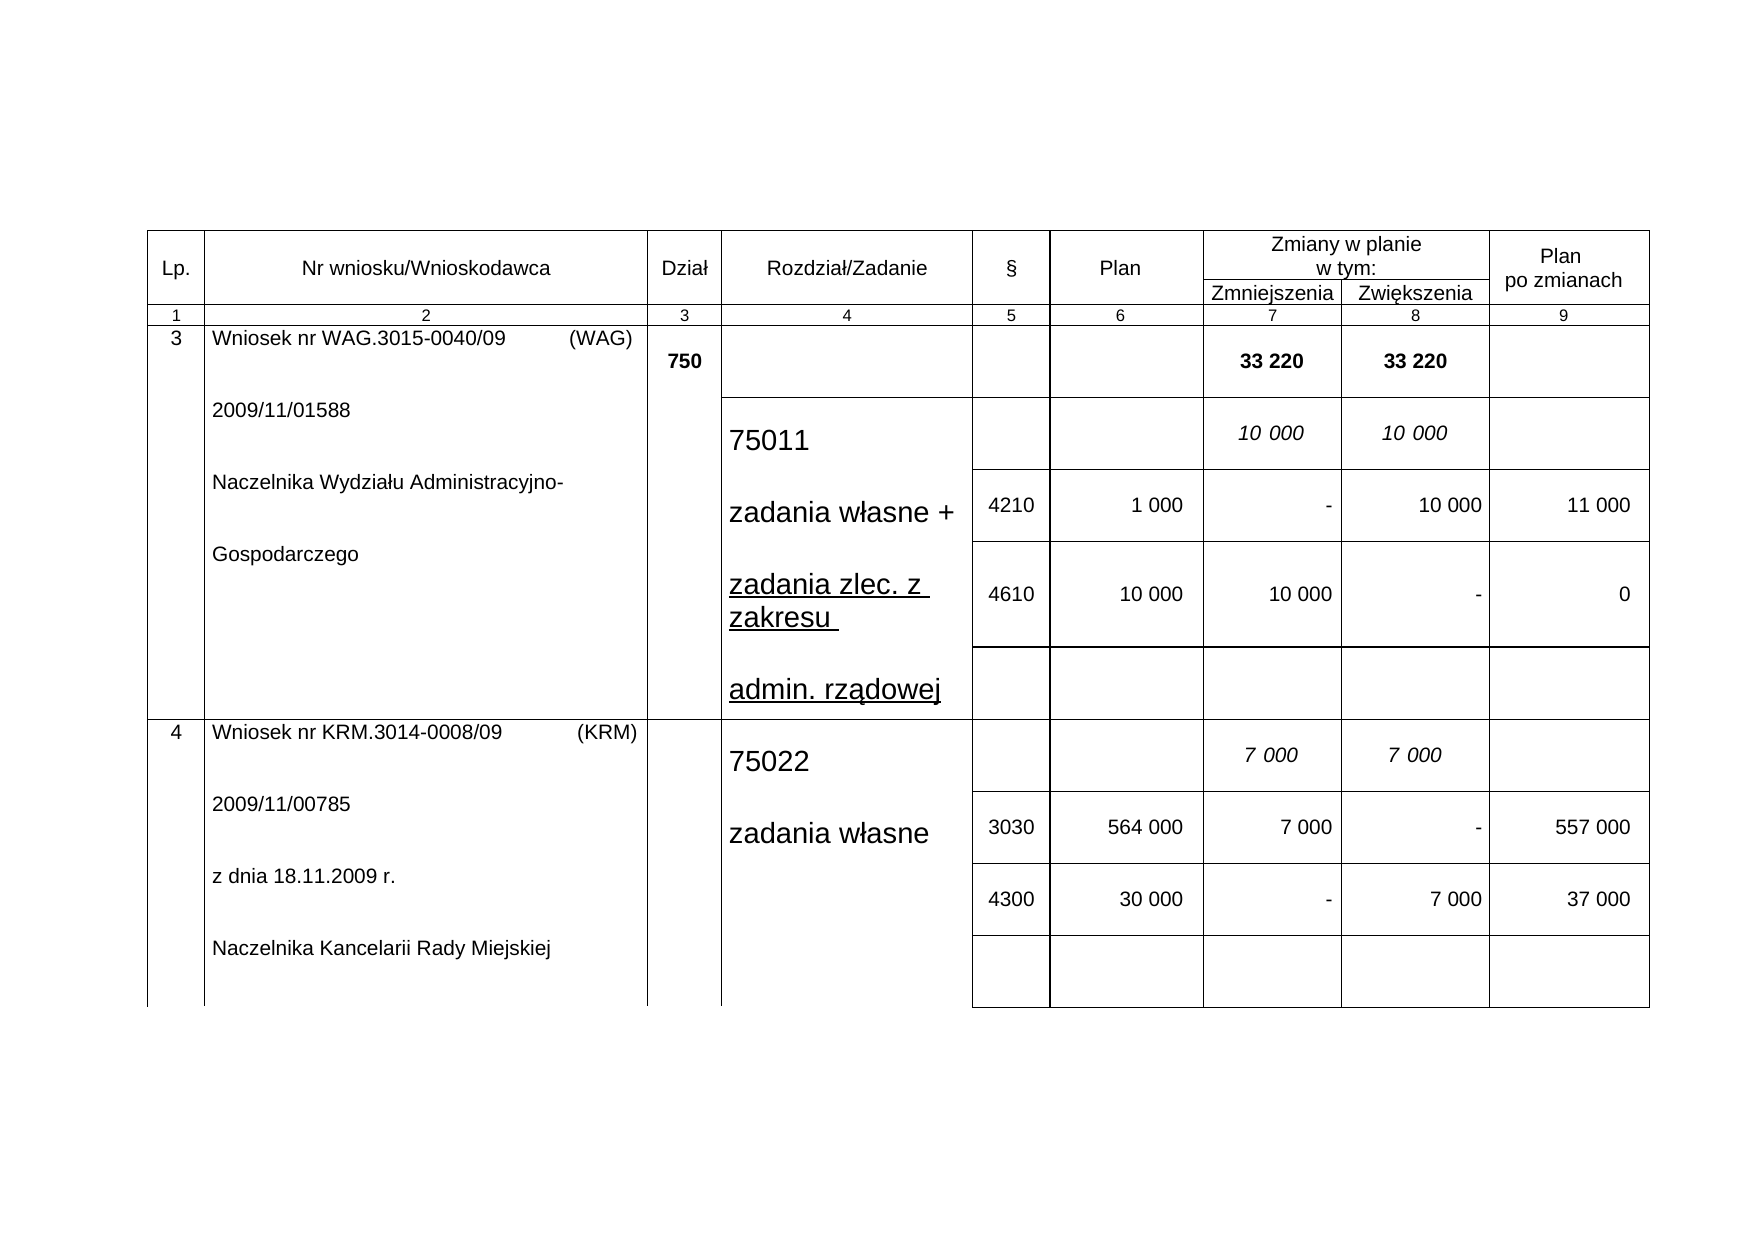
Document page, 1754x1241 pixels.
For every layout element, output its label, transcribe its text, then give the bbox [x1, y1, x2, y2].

table_cell 7 000 [1204, 792, 1341, 863]
table_cell - [1342, 792, 1489, 863]
table_cell [1490, 326, 1649, 397]
table_cell 5 [973, 305, 1049, 324]
table_cell [1204, 936, 1341, 1007]
table_cell 10 000 [1342, 398, 1489, 469]
table_cell 30 000 [1051, 864, 1203, 935]
table_cell 557 000 [1490, 792, 1649, 863]
table_cell Wniosek nr KRM.3014-0008/09 (KRM) [205, 720, 647, 791]
table_cell 2 [205, 305, 647, 324]
table_header Dział [648, 231, 721, 304]
table_cell 11 000 [1490, 470, 1649, 541]
table_cell [973, 326, 1049, 397]
table_cell 37 000 [1490, 864, 1649, 935]
table_cell 8 [1342, 305, 1489, 324]
table_cell 4610 [973, 542, 1049, 646]
table_cell 7 000 [1342, 720, 1489, 791]
table_cell zadania własne + [722, 469, 972, 541]
table_cell z dnia 18.11.2009 r. [205, 863, 647, 935]
table_header Plan [1051, 231, 1203, 304]
table_cell 3 [148, 326, 204, 397]
table_cell [722, 326, 972, 397]
table_header Zmiany w planie w tym: [1204, 231, 1489, 279]
table_cell 564 000 [1051, 792, 1203, 863]
table_cell [148, 397, 204, 469]
table_cell 4300 [973, 864, 1049, 935]
table_cell [148, 469, 204, 541]
table_header Lp. [148, 231, 204, 304]
table_cell 9 [1490, 305, 1649, 324]
table_cell 10 000 [1204, 398, 1341, 469]
table_cell Gospodarczego [205, 541, 647, 646]
table_cell 0 [1490, 542, 1649, 646]
table_cell Naczelnika Kancelarii Rady Miejskiej [205, 935, 648, 1007]
table_cell 750 [648, 326, 721, 397]
table_cell [1051, 648, 1203, 718]
table_cell 75022 [722, 720, 972, 791]
table_cell [973, 648, 1049, 718]
table_cell [1051, 720, 1203, 791]
table_cell [1490, 648, 1649, 718]
table_cell Wniosek nr WAG.3015-0040/09 (WAG) [205, 326, 647, 397]
table_cell [148, 863, 204, 935]
table_cell [648, 935, 721, 1007]
table_cell 3030 [973, 792, 1049, 863]
table_cell Naczelnika Wydziału Administracyjno- [205, 469, 647, 541]
table_cell admin. rządowej [722, 646, 972, 718]
table_cell [648, 469, 721, 541]
table_cell 1 000 [1051, 470, 1203, 541]
table_cell [722, 863, 972, 935]
table_cell [721, 935, 972, 1007]
table_cell [1051, 936, 1203, 1007]
table_header Nr wniosku/Wnioskodawca [205, 231, 647, 304]
table_cell 33 220 [1342, 326, 1489, 397]
table_cell 4 [722, 305, 972, 324]
table_cell 75011 [722, 398, 972, 469]
table_cell 7 000 [1204, 720, 1341, 791]
table_cell [205, 646, 647, 718]
table_cell [648, 646, 721, 718]
table_cell 4 [148, 720, 204, 791]
table_header Rozdział/Zadanie [722, 231, 972, 304]
table_cell Zmniejszenia [1204, 280, 1341, 304]
table_cell [148, 791, 204, 863]
table_cell [1204, 648, 1341, 718]
table_cell [973, 936, 1049, 1007]
table_cell - [1204, 470, 1341, 541]
table_cell [648, 397, 721, 469]
table_cell Zwiększenia [1342, 280, 1489, 304]
table_cell [148, 935, 204, 1007]
table_cell - [1204, 864, 1341, 935]
table_cell [1490, 398, 1649, 469]
table_cell 7 000 [1342, 864, 1489, 935]
table_cell 10 000 [1051, 542, 1203, 646]
table_cell 1 [148, 305, 204, 324]
table_cell 6 [1051, 305, 1203, 324]
table_cell [973, 398, 1049, 469]
table_cell [1490, 720, 1649, 791]
table_cell 10 000 [1204, 542, 1341, 646]
table_cell [648, 863, 721, 935]
table_cell 33 220 [1204, 326, 1341, 397]
table_cell - [1342, 542, 1489, 646]
table_cell [148, 541, 204, 646]
table_cell zadania zlec. z zakresu [722, 541, 972, 646]
table_cell [148, 646, 204, 718]
table_header § [973, 231, 1049, 304]
table_cell zadania własne [722, 791, 972, 863]
table_cell 2009/11/01588 [205, 397, 647, 469]
table_cell [1342, 648, 1489, 718]
table_cell [648, 720, 721, 791]
table_cell [1051, 326, 1203, 397]
table_cell 10 000 [1342, 470, 1489, 541]
table_cell [1051, 398, 1203, 469]
table_cell 3 [648, 305, 721, 324]
table_cell [1342, 936, 1489, 1007]
table_cell [648, 791, 721, 863]
table_cell 4210 [973, 470, 1049, 541]
table_cell 7 [1204, 305, 1341, 324]
table_cell [648, 541, 721, 646]
table_cell 2009/11/00785 [205, 791, 647, 863]
table_header Plan po zmianach [1490, 231, 1649, 304]
table_cell [973, 720, 1049, 791]
table_cell [1490, 936, 1649, 1007]
